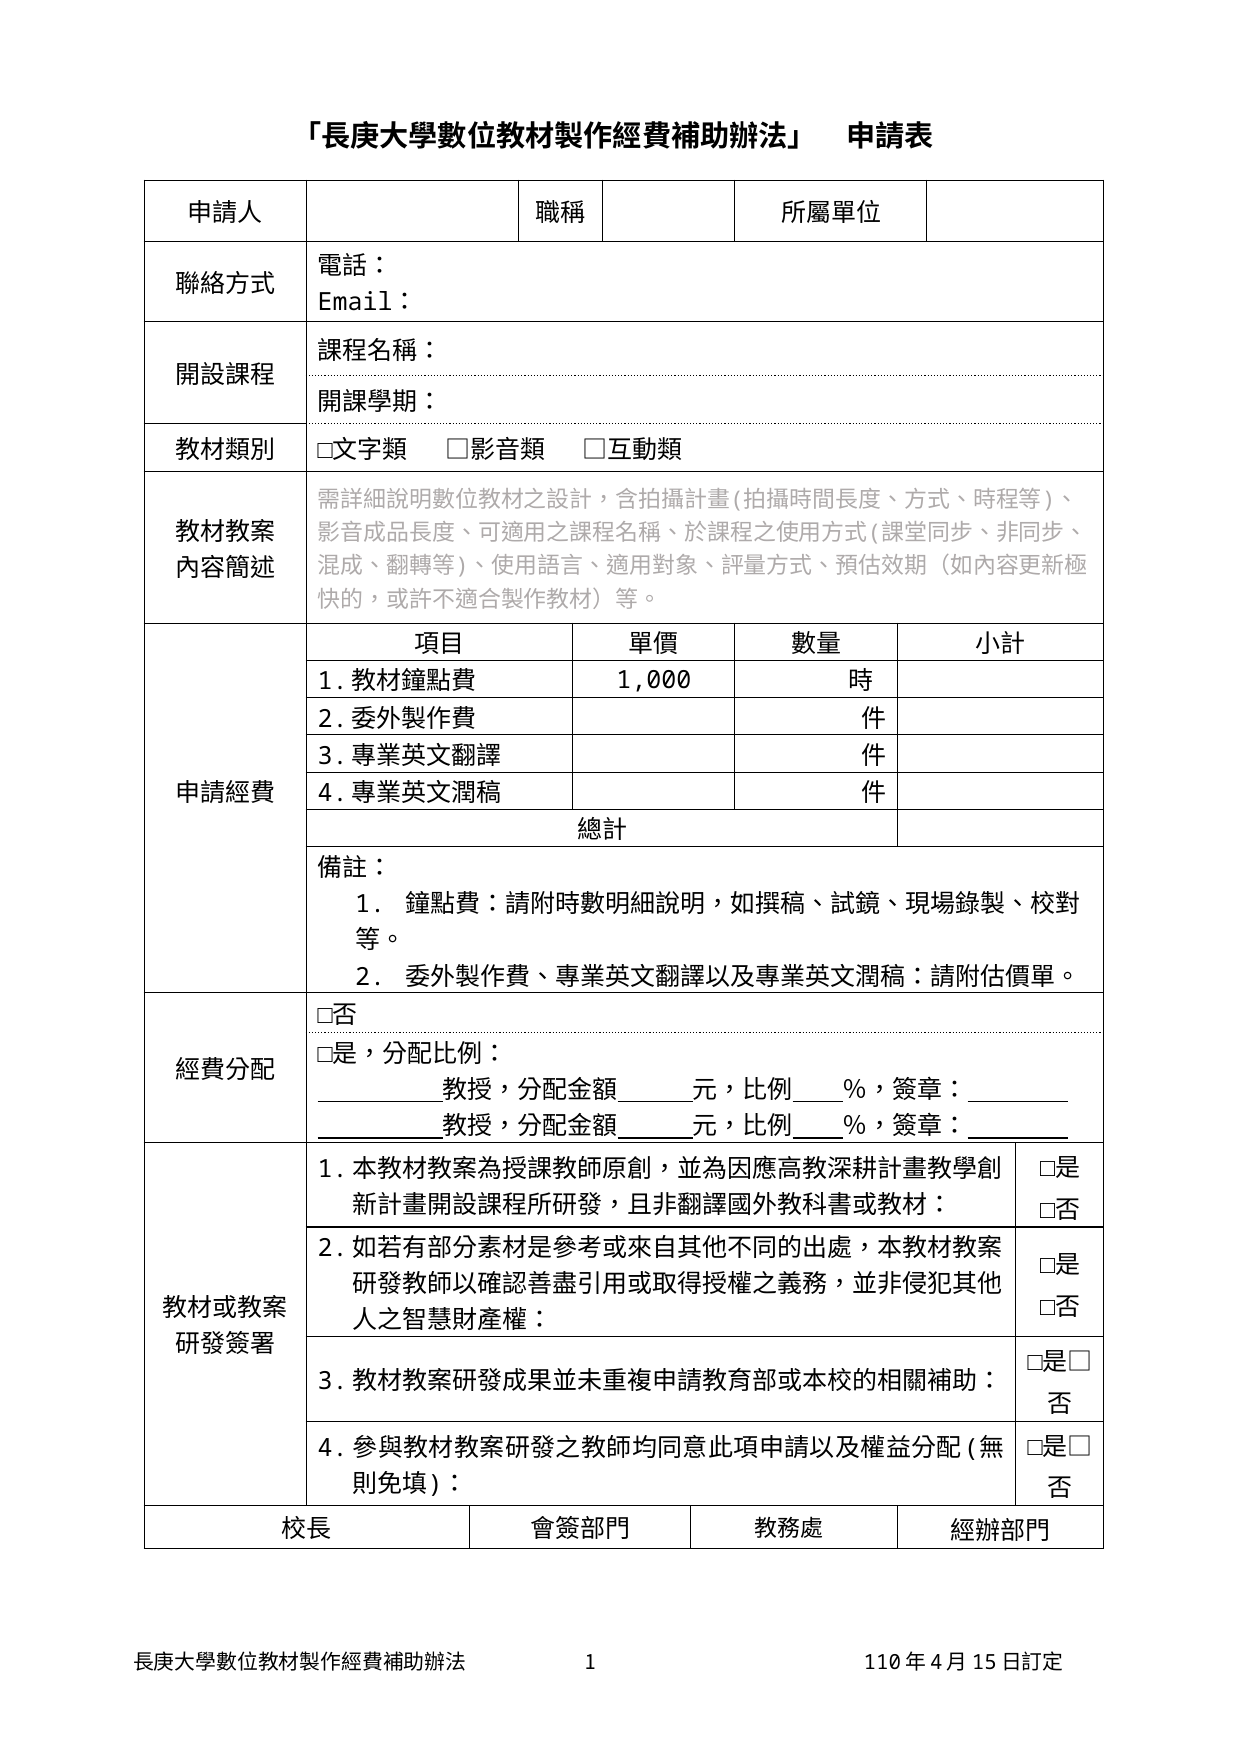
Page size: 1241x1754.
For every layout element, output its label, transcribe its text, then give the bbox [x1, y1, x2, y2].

table_cell □文字類 □影音類 □互動類 [307, 423, 1103, 471]
table_cell 教材教案 內容簡述 [145, 472, 306, 622]
table_header [603, 181, 734, 241]
table_cell [898, 810, 1103, 846]
table_header 申請人 [145, 181, 306, 241]
table_cell [898, 698, 1103, 734]
table_cell [573, 773, 734, 809]
table_cell 備註： 鐘點費：請附時數明細說明，如撰稿、試鏡、現場錄製、校對等。 委外製作費、專業英文翻譯以及專業英文潤稿：請附估價單。 [307, 847, 1103, 992]
table_cell [573, 698, 734, 734]
table_cell □是 □否 [1016, 1143, 1103, 1226]
table_cell 申請經費 [145, 624, 306, 992]
table_cell □是，分配比例： 教授，分配金額 元，比例 ％，簽章： 教授，分配金額 元，比例 ％，簽章： [307, 1032, 1103, 1142]
table_cell 專業英文翻譯 [307, 735, 572, 772]
table_header [927, 181, 1103, 241]
table_cell 專業英文潤稿 [307, 773, 572, 809]
table_cell 件 [735, 698, 897, 734]
table_cell 經辦部門 [898, 1506, 1103, 1548]
table_cell [898, 661, 1103, 697]
table_cell [898, 735, 1103, 772]
table_cell 1,000 [573, 661, 734, 697]
table_cell 本教材教案為授課教師原創，並為因應高教深耕計畫教學創新計畫開設課程所研發，且非翻譯國外教科書或教材： [307, 1143, 1015, 1226]
table_header [307, 181, 518, 241]
table_cell 單價 [573, 624, 734, 660]
table_cell 會簽部門 [470, 1506, 690, 1548]
table_cell 教材類別 [145, 424, 306, 471]
table_cell 校長 [145, 1506, 469, 1548]
table_cell [898, 773, 1103, 809]
text 「長庚大學數位教材製作經費補助辦法」 申請表 [133, 112, 1092, 154]
table_cell □否 [307, 993, 1103, 1032]
table_cell 電話： Email： [307, 242, 1103, 321]
table_cell □是□否 [1016, 1422, 1103, 1505]
table_cell 參與教材教案研發之教師均同意此項申請以及權益分配(無則免填)： [307, 1422, 1015, 1505]
table_cell 開設課程 [145, 322, 306, 423]
table_cell 課程名稱： [307, 322, 1103, 374]
table_header 所屬單位 [735, 181, 926, 241]
table_cell 教材或教案研發簽署 [145, 1143, 306, 1505]
table_cell 時 [735, 661, 897, 697]
table_cell 項目 [307, 624, 572, 660]
table_cell 委外製作費 [307, 698, 572, 734]
table_cell 件 [735, 773, 897, 809]
table_cell □是□否 [1016, 1337, 1103, 1421]
table_cell 如若有部分素材是參考或來自其他不同的出處，本教材教案研發教師以確認善盡引用或取得授權之義務，並非侵犯其他人之智慧財產權： [307, 1228, 1015, 1336]
table_cell 經費分配 [145, 993, 306, 1142]
table_cell 教務處 [691, 1506, 897, 1548]
table_cell 小計 [898, 624, 1103, 660]
table_cell 教材教案研發成果並未重複申請教育部或本校的相關補助： [307, 1337, 1015, 1421]
table_cell 開課學期： [307, 375, 1103, 423]
table_cell □是 □否 [1016, 1228, 1103, 1336]
table_header 職稱 [519, 181, 602, 241]
table_cell 件 [735, 735, 897, 772]
table_cell 需詳細說明數位教材之設計，含拍攝計畫(拍攝時間長度、方式、時程等)、影音成品長度、可適用之課程名稱、於課程之使用方式(課堂同步、非同步、混成、翻轉等)、使用語言、適用對象、評量方式、預估效期（如內容更新極快的，或許不適合製作教材）等。 [307, 472, 1103, 622]
table_cell 數量 [735, 624, 897, 660]
table_cell 總計 [307, 810, 897, 846]
table_cell [573, 735, 734, 772]
table_cell 教材鐘點費 [307, 661, 572, 697]
table_cell 聯絡方式 [145, 242, 306, 321]
